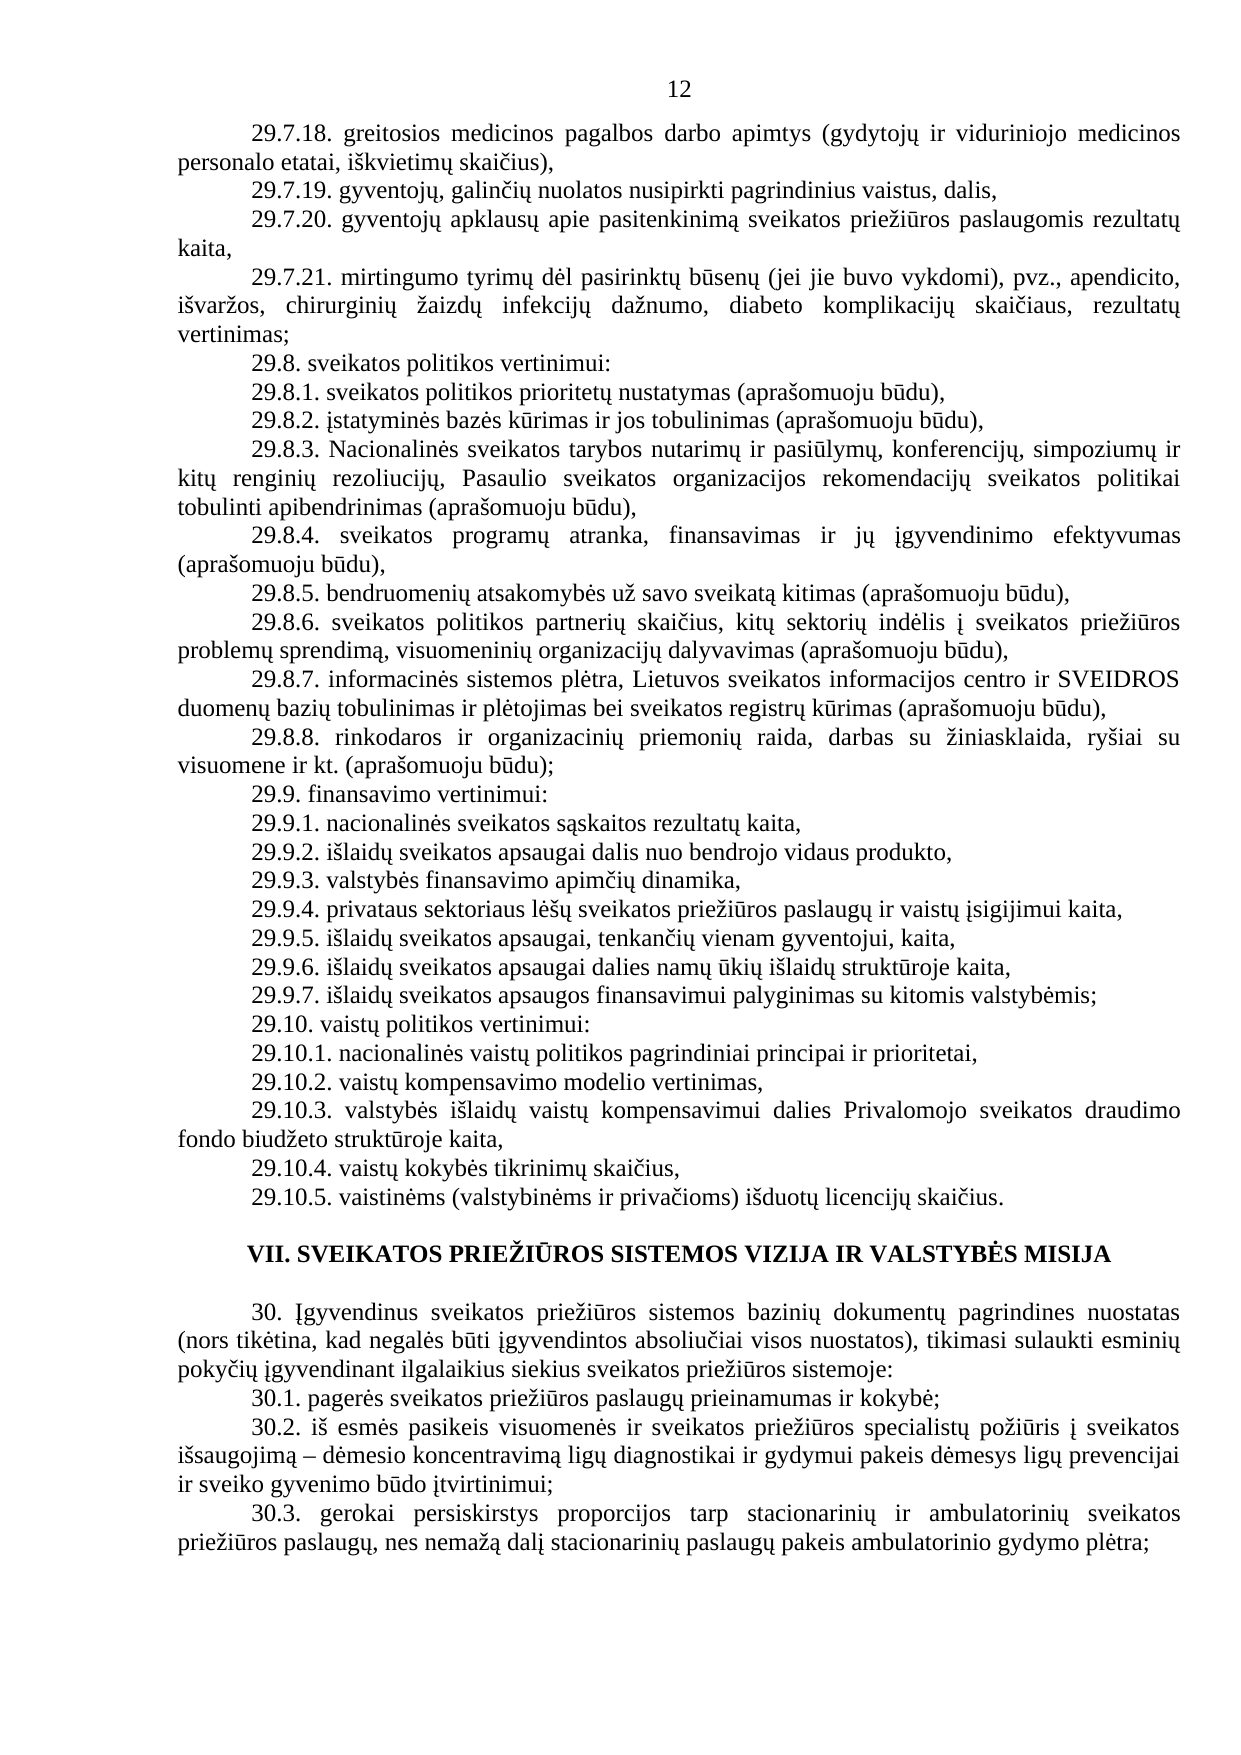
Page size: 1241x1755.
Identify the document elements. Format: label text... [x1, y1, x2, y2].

text 29.10.2. vaistų kompensavimo modelio vertinimas, [177, 1067, 1181, 1096]
text 29.7.20. gyventojų apklausų apie pasitenkinimą sveikatos priežiūros paslaugomis rezultatų kaita, [177, 204, 1181, 262]
text 29.9.4. privataus sektoriaus lėšų sveikatos priežiūros paslaugų ir vaistų įsigijimui kaita, [177, 894, 1181, 923]
text 29.10. vaistų politikos vertinimui: [177, 1009, 1181, 1038]
text 29.7.21. mirtingumo tyrimų dėl pasirinktų būsenų (jei jie buvo vykdomi), pvz., apendicito, išvaržos, chirurginių žaizdų infekcijų dažnumo, diabeto komplikacijų skaičiaus, rezultatų vertinimas; [177, 262, 1181, 348]
text 29.9.3. valstybės finansavimo apimčių dinamika, [177, 866, 1181, 894]
text 29.9.5. išlaidų sveikatos apsaugai, tenkančių vienam gyventojui, kaita, [177, 923, 1181, 952]
text 29.10.4. vaistų kokybės tikrinimų skaičius, [177, 1153, 1181, 1182]
text 29.8.4. sveikatos programų atranka, finansavimas ir jų įgyvendinimo efektyvumas (aprašomuoju būdu), [177, 521, 1181, 578]
text 29.7.19. gyventojų, galinčių nuolatos nusipirkti pagrindinius vaistus, dalis, [177, 176, 1181, 204]
text 29.9. finansavimo vertinimui: [177, 779, 1181, 808]
text 29.10.3. valstybės išlaidų vaistų kompensavimui dalies Privalomojo sveikatos draudimo fondo biudžeto struktūroje kaita, [177, 1096, 1181, 1153]
text 29.9.6. išlaidų sveikatos apsaugai dalies namų ūkių išlaidų struktūroje kaita, [177, 952, 1181, 981]
text 29.8.8. rinkodaros ir organizacinių priemonių raida, darbas su žiniasklaida, ryšiai su visuomene ir kt. (aprašomuoju būdu); [177, 722, 1181, 779]
text 29.8.2. įstatyminės bazės kūrimas ir jos tobulinimas (aprašomuoju būdu), [177, 406, 1181, 434]
text 29.8.7. informacinės sistemos plėtra, Lietuvos sveikatos informacijos centro ir SVEIDROS duomenų bazių tobulinimas ir plėtojimas bei sveikatos registrų kūrimas (aprašomuoju būdu), [177, 664, 1181, 722]
text 29.7.18. greitosios medicinos pagalbos darbo apimtys (gydytojų ir viduriniojo medicinos personalo etatai, iškvietimų skaičius), [177, 118, 1181, 176]
text 29.8.5. bendruomenių atsakomybės už savo sveikatą kitimas (aprašomuoju būdu), [177, 578, 1181, 607]
text 29.9.2. išlaidų sveikatos apsaugai dalis nuo bendrojo vidaus produkto, [177, 837, 1181, 866]
text 29.8.1. sveikatos politikos prioritetų nustatymas (aprašomuoju būdu), [177, 377, 1181, 406]
text 29.8.3. Nacionalinės sveikatos tarybos nutarimų ir pasiūlymų, konferencijų, simpoziumų ir kitų renginių rezoliucijų, Pasaulio sveikatos organizacijos rekomendacijų sveikatos politikai tobulinti apibendrinimas (aprašomuoju būdu), [177, 434, 1181, 521]
text 29.9.1. nacionalinės sveikatos sąskaitos rezultatų kaita, [177, 808, 1181, 837]
text 30. Įgyvendinus sveikatos priežiūros sistemos bazinių dokumentų pagrindines nuostatas (nors tikėtina, kad negalės būti įgyvendintos absoliučiai visos nuostatos), tikimasi sulaukti esminių pokyčių įgyvendinant ilgalaikius siekius sveikatos priežiūros sistemoje: [177, 1297, 1181, 1383]
text 30.2. iš esmės pasikeis visuomenės ir sveikatos priežiūros specialistų požiūris į sveikatos išsaugojimą – dėmesio koncentravimą ligų diagnostikai ir gydymui pakeis dėmesys ligų prevencijai ir sveiko gyvenimo būdo įtvirtinimui; [177, 1412, 1181, 1498]
text 29.8. sveikatos politikos vertinimui: [177, 348, 1181, 377]
text 29.10.5. vaistinėms (valstybinėms ir privačioms) išduotų licencijų skaičius. [177, 1182, 1181, 1211]
text 29.8.6. sveikatos politikos partnerių skaičius, kitų sektorių indėlis į sveikatos priežiūros problemų sprendimą, visuomeninių organizacijų dalyvavimas (aprašomuoju būdu), [177, 607, 1181, 664]
text 29.10.1. nacionalinės vaistų politikos pagrindiniai principai ir prioritetai, [177, 1038, 1181, 1067]
text VII. SVEIKATOS PRIEŽIŪROS SISTEMOS VIZIJA IR VALSTYBĖS MISIJA [177, 1239, 1181, 1268]
text 30.3. gerokai persiskirstys proporcijos tarp stacionarinių ir ambulatorinių sveikatos priežiūros paslaugų, nes nemažą dalį stacionarinių paslaugų pakeis ambulatorinio gydymo plėtra; [177, 1498, 1181, 1556]
text 29.9.7. išlaidų sveikatos apsaugos finansavimui palyginimas su kitomis valstybėmis; [177, 981, 1181, 1009]
text 30.1. pagerės sveikatos priežiūros paslaugų prieinamumas ir kokybė; [177, 1383, 1181, 1412]
